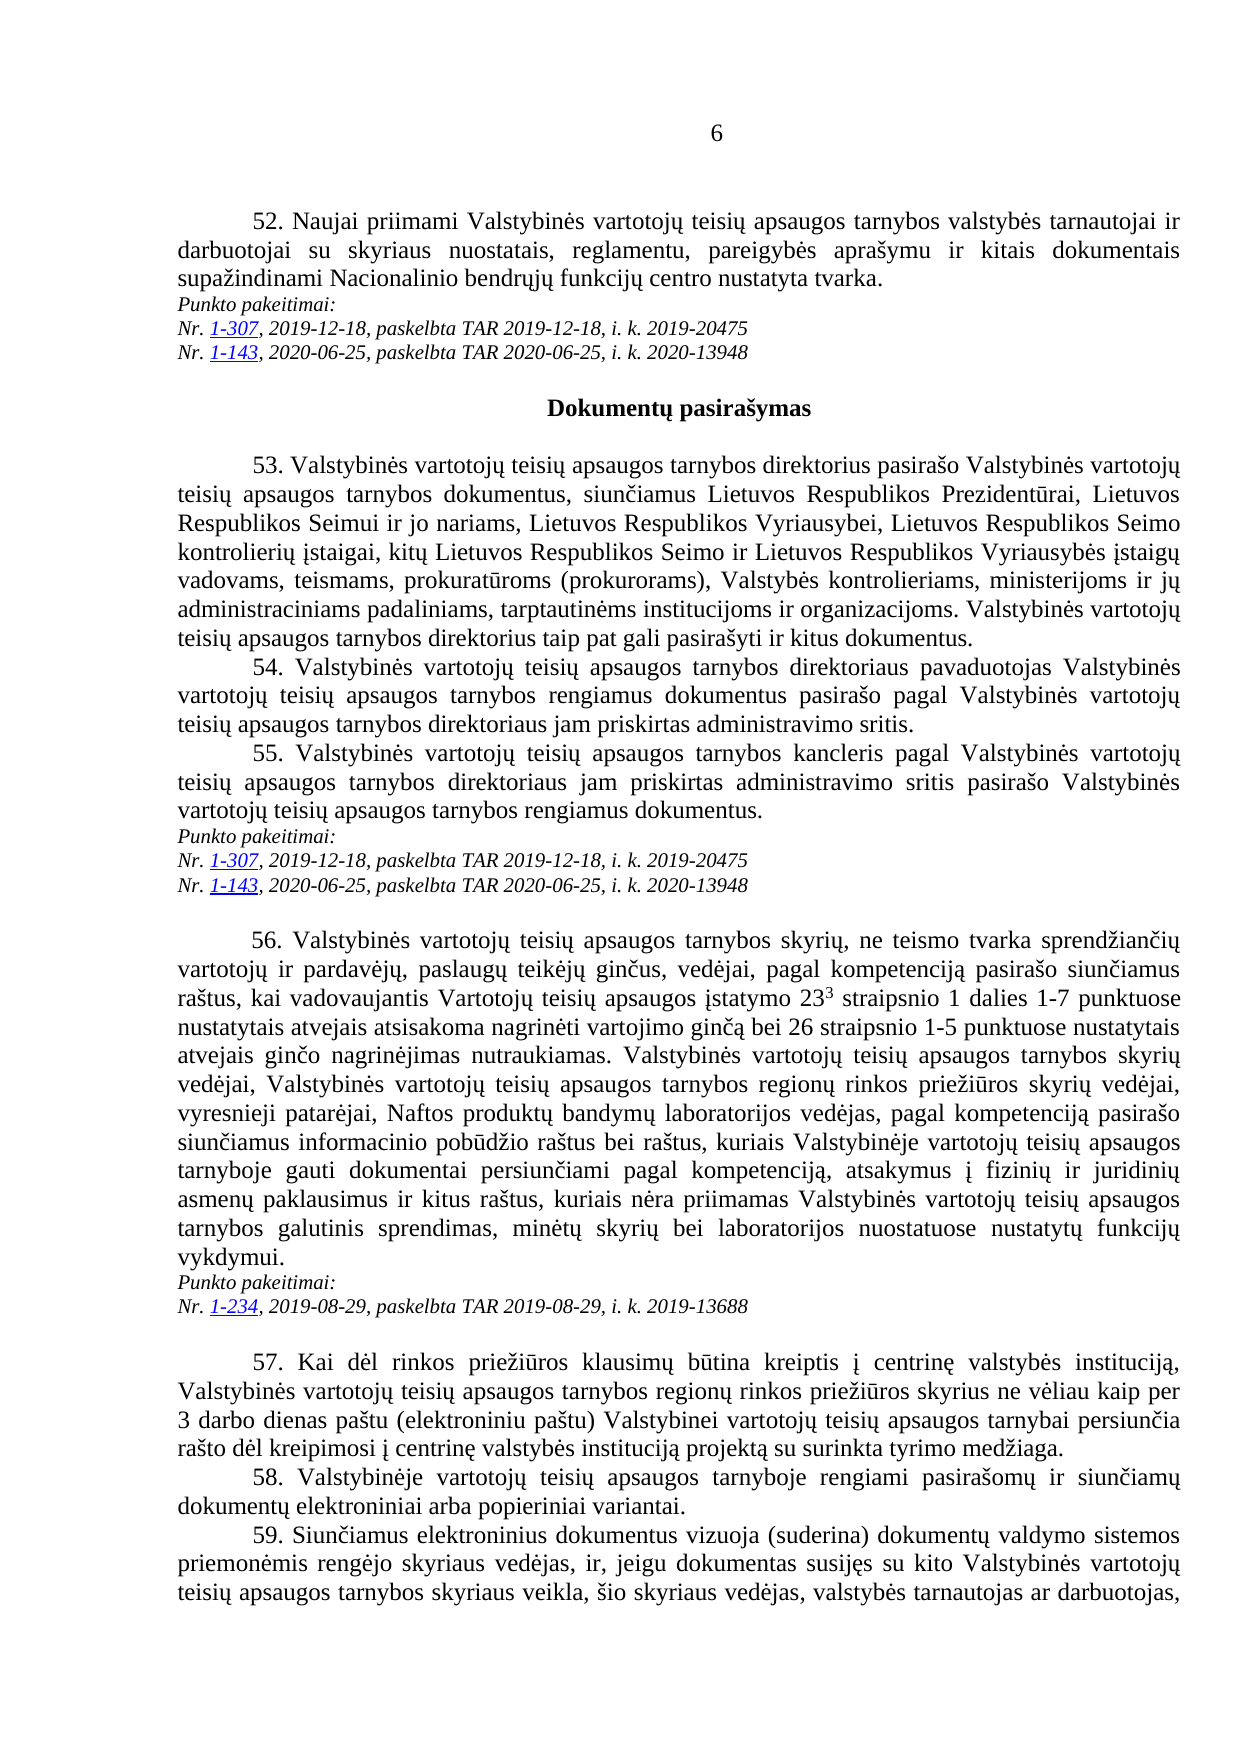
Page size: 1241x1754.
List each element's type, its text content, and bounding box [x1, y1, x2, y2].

text Punkto pakeitimai: [177, 292, 1181, 316]
text Nr. 1-234, 2019-08-29, paskelbta TAR 2019-08-29, i. k. 2019-13688 [177, 1294, 1181, 1318]
text Nr. 1-307, 2019-12-18, paskelbta TAR 2019-12-18, i. k. 2019-20475 [177, 316, 1181, 340]
text 55. Valstybinės vartotojų teisių apsaugos tarnybos kancleris pagal Valstybinės vartotojų teisių apsaugos tarnybos direktoriaus jam priskirtas administravimo sritis pasirašo Valstybinės vartotojų teisių apsaugos tarnybos rengiamus dokumentus. [177, 738, 1181, 824]
text 53. Valstybinės vartotojų teisių apsaugos tarnybos direktorius pasirašo Valstybinės vartotojų teisių apsaugos tarnybos dokumentus, siunčiamus Lietuvos Respublikos Prezidentūrai, Lietuvos Respublikos Seimui ir jo nariams, Lietuvos Respublikos Vyriausybei, Lietuvos Respublikos Seimo kontrolierių įstaigai, kitų Lietuvos Respublikos Seimo ir Lietuvos Respublikos Vyriausybės įstaigų vadovams, teismams, prokuratūroms (prokurorams), Valstybės kontrolieriams, ministerijoms ir jų administraciniams padaliniams, tarptautinėms institucijoms ir organizacijoms. Valstybinės vartotojų teisių apsaugos tarnybos direktorius taip pat gali pasirašyti ir kitus dokumentus. [177, 451, 1181, 652]
text 57. Kai dėl rinkos priežiūros klausimų būtina kreiptis į centrinę valstybės instituciją, Valstybinės vartotojų teisių apsaugos tarnybos regionų rinkos priežiūros skyrius ne vėliau kaip per 3 darbo dienas paštu (elektroniniu paštu) Valstybinei vartotojų teisių apsaugos tarnybai persiunčia rašto dėl kreipimosi į centrinę valstybės instituciją projektą su surinkta tyrimo medžiaga. [177, 1347, 1181, 1462]
text Dokumentų pasirašymas [177, 393, 1181, 422]
text Nr. 1-307, 2019-12-18, paskelbta TAR 2019-12-18, i. k. 2019-20475 [177, 848, 1181, 872]
text Punkto pakeitimai: [177, 1270, 1181, 1294]
text 52. Naujai priimami Valstybinės vartotojų teisių apsaugos tarnybos valstybės tarnautojai ir darbuotojai su skyriaus nuostatais, reglamentu, pareigybės aprašymu ir kitais dokumentais supažindinami Nacionalinio bendrųjų funkcijų centro nustatyta tvarka. [177, 206, 1181, 292]
text 59. Siunčiamus elektroninius dokumentus vizuoja (suderina) dokumentų valdymo sistemos priemonėmis rengėjo skyriaus vedėjas, ir, jeigu dokumentas susijęs su kito Valstybinės vartotojų teisių apsaugos tarnybos skyriaus veikla, šio skyriaus vedėjas, valstybės tarnautojas ar darbuotojas, [177, 1520, 1181, 1606]
text Nr. 1-143, 2020-06-25, paskelbta TAR 2020-06-25, i. k. 2020-13948 [177, 340, 1181, 364]
text Nr. 1-143, 2020-06-25, paskelbta TAR 2020-06-25, i. k. 2020-13948 [177, 872, 1181, 897]
text 58. Valstybinėje vartotojų teisių apsaugos tarnyboje rengiami pasirašomų ir siunčiamų dokumentų elektroniniai arba popieriniai variantai. [177, 1462, 1181, 1520]
text 56. Valstybinės vartotojų teisių apsaugos tarnybos skyrių, ne teismo tvarka sprendžiančių vartotojų ir pardavėjų, paslaugų teikėjų ginčus, vedėjai, pagal kompetenciją pasirašo siunčiamus raštus, kai vadovaujantis Vartotojų teisių apsaugos įstatymo 233 straipsnio 1 dalies 1-7 punktuose nustatytais atvejais atsisakoma nagrinėti vartojimo ginčą bei 26 straipsnio 1-5 punktuose nustatytais atvejais ginčo nagrinėjimas nutraukiamas. Valstybinės vartotojų teisių apsaugos tarnybos skyrių vedėjai, Valstybinės vartotojų teisių apsaugos tarnybos regionų rinkos priežiūros skyrių vedėjai, vyresnieji patarėjai, Naftos produktų bandymų laboratorijos vedėjas, pagal kompetenciją pasirašo siunčiamus informacinio pobūdžio raštus bei raštus, kuriais Valstybinėje vartotojų teisių apsaugos tarnyboje gauti dokumentai persiunčiami pagal kompetenciją, atsakymus į fizinių ir juridinių asmenų paklausimus ir kitus raštus, kuriais nėra priimamas Valstybinės vartotojų teisių apsaugos tarnybos galutinis sprendimas, minėtų skyrių bei laboratorijos nuostatuose nustatytų funkcijų vykdymui. [177, 925, 1181, 1270]
text Punkto pakeitimai: [177, 824, 1181, 848]
text 54. Valstybinės vartotojų teisių apsaugos tarnybos direktoriaus pavaduotojas Valstybinės vartotojų teisių apsaugos tarnybos rengiamus dokumentus pasirašo pagal Valstybinės vartotojų teisių apsaugos tarnybos direktoriaus jam priskirtas administravimo sritis. [177, 652, 1181, 738]
